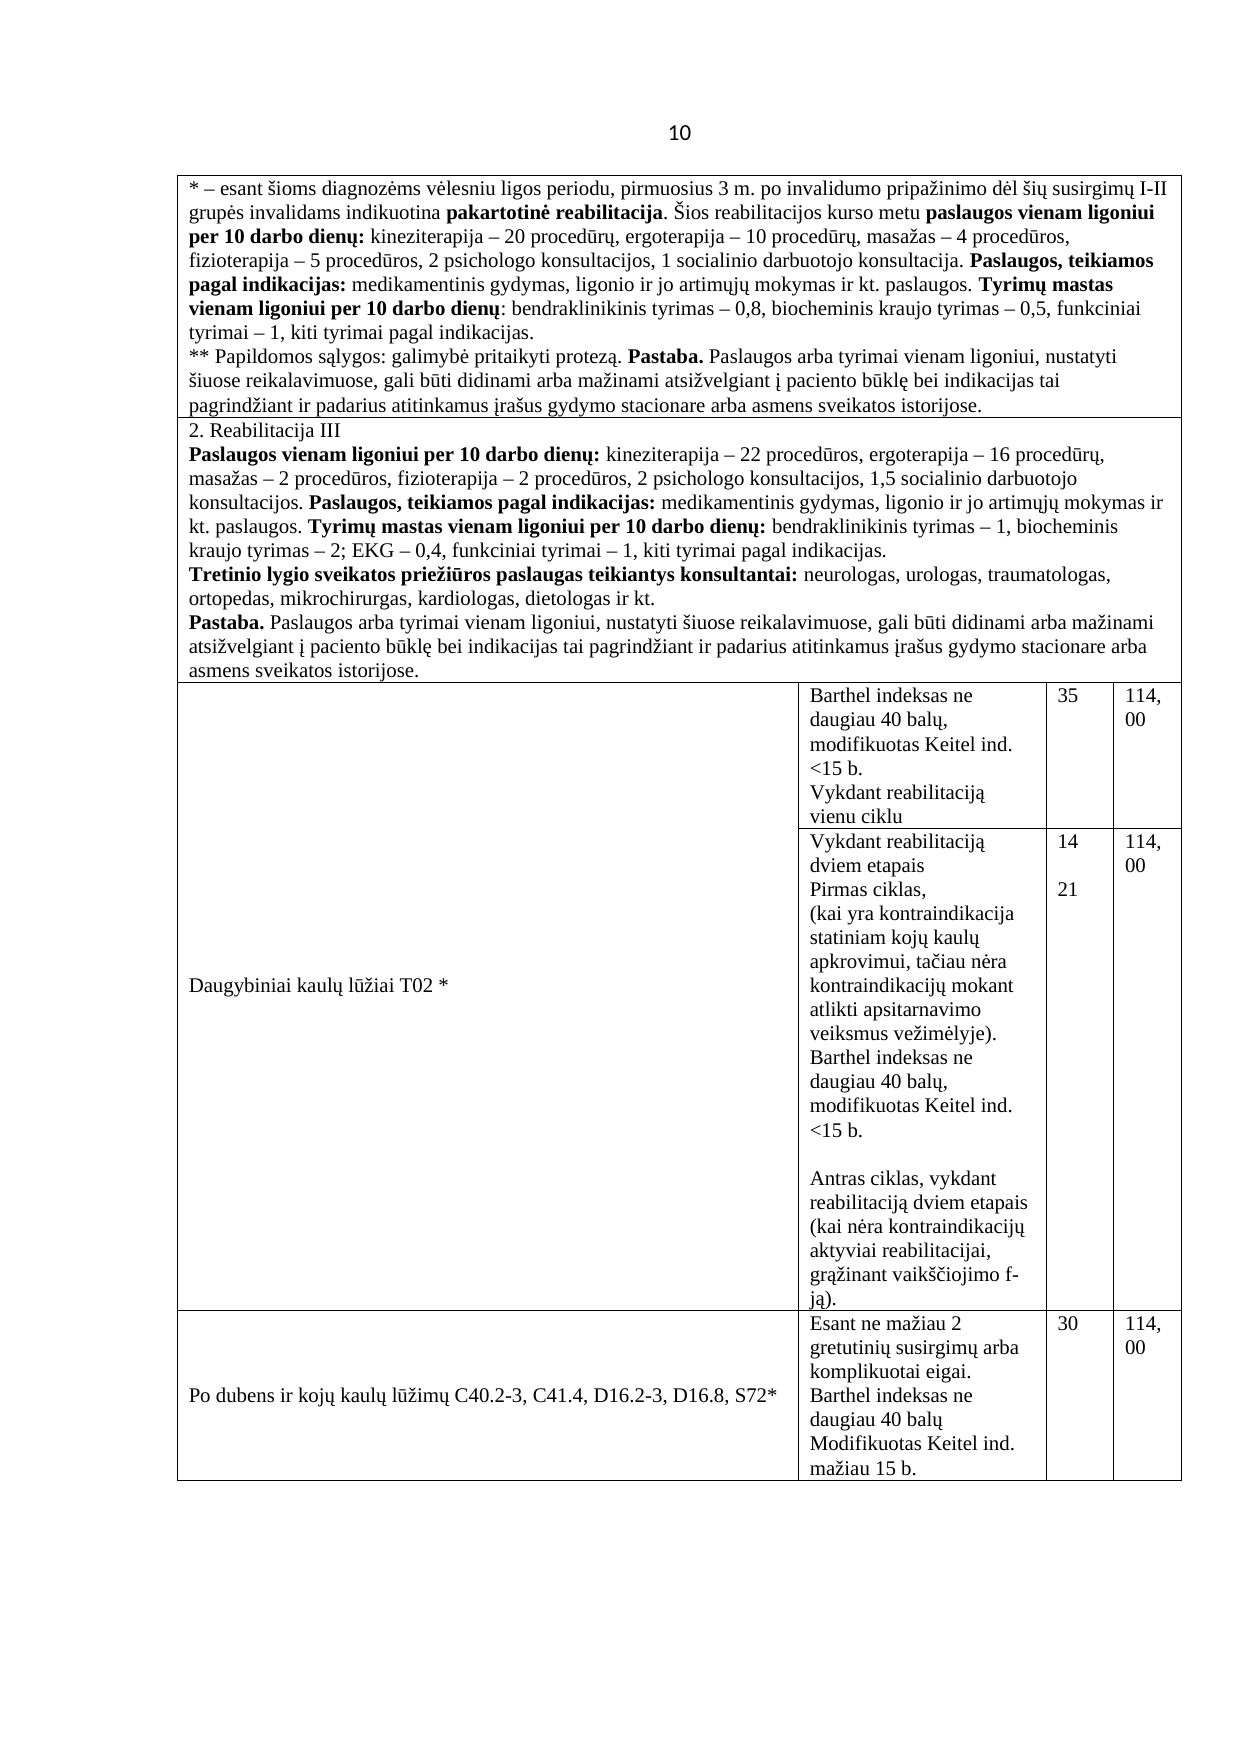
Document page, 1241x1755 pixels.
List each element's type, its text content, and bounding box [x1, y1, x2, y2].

table_cell 114,00 [1114, 1311, 1181, 1479]
table_cell Vykdant reabilitaciją dviem etapais Pirmas ciklas, (kai yra kontraindikacija statiniam kojų kaulų apkrovimui, tačiau nėra kontraindikacijų mokant atlikti apsitarnavimo veiksmus vežimėlyje). Barthel indeksas ne daugiau 40 balų, modifikuotas Keitel ind. <15 b. Antras ciklas, vykdant reabilitaciją dviem etapais (kai nėra kontraindikacijų aktyviai reabilitacijai, grąžinant vaikščiojimo f-ją). [799, 829, 1046, 1310]
table_cell 14 21 [1047, 829, 1113, 1310]
table_cell 114,00 [1114, 683, 1181, 828]
table_cell Po dubens ir kojų kaulų lūžimų C40.2-3, C41.4, D16.2-3, D16.8, S72* [178, 1311, 798, 1479]
table_cell 2. Reabilitacija III Paslaugos vienam ligoniui per 10 darbo dienų: kineziterapija – 22 procedūros, ergoterapija – 16 procedūrų, masažas – 2 procedūros, fizioterapija – 2 procedūros, 2 psichologo konsultacijos, 1,5 socialinio darbuotojo konsultacijos. Paslaugos, teikiamos pagal indikacijas: medikamentinis gydymas, ligonio ir jo artimųjų mokymas ir kt. paslaugos. Tyrimų mastas vienam ligoniui per 10 darbo dienų: bendraklinikinis tyrimas – 1, biocheminis kraujo tyrimas – 2; EKG – 0,4, funkciniai tyrimai – 1, kiti tyrimai pagal indikacijas. Tretinio lygio sveikatos priežiūros paslaugas teikiantys konsultantai: neurologas, urologas, traumatologas, ortopedas, mikrochirurgas, kardiologas, dietologas ir kt. Pastaba. Paslaugos arba tyrimai vienam ligoniui, nustatyti šiuose reikalavimuose, gali būti didinami arba mažinami atsižvelgiant į paciento būklę bei indikacijas tai pagrindžiant ir padarius atitinkamus įrašus gydymo stacionare arba asmens sveikatos istorijose. [178, 418, 1181, 682]
table_cell * – esant šioms diagnozėms vėlesniu ligos periodu, pirmuosius 3 m. po invalidumo pripažinimo dėl šių susirgimų I-II grupės invalidams indikuotina pakartotinė reabilitacija. Šios reabilitacijos kurso metu paslaugos vienam ligoniui per 10 darbo dienų: kineziterapija – 20 procedūrų, ergoterapija – 10 procedūrų, masažas – 4 procedūros, fizioterapija – 5 procedūros, 2 psichologo konsultacijos, 1 socialinio darbuotojo konsultacija. Paslaugos, teikiamos pagal indikacijas: medikamentinis gydymas, ligonio ir jo artimųjų mokymas ir kt. paslaugos. Tyrimų mastas vienam ligoniui per 10 darbo dienų: bendraklinikinis tyrimas – 0,8, biocheminis kraujo tyrimas – 0,5, funkciniai tyrimai – 1, kiti tyrimai pagal indikacijas. ** Papildomos sąlygos: galimybė pritaikyti protezą. Pastaba. Paslaugos arba tyrimai vienam ligoniui, nustatyti šiuose reikalavimuose, gali būti didinami arba mažinami atsižvelgiant į paciento būklę bei indikacijas tai pagrindžiant ir padarius atitinkamus įrašus gydymo stacionare arba asmens sveikatos istorijose. [178, 176, 1181, 417]
table_cell 114,00 [1114, 829, 1181, 1310]
table_cell Daugybiniai kaulų lūžiai T02 * [178, 683, 798, 1310]
table_cell Barthel indeksas ne daugiau 40 balų, modifikuotas Keitel ind. <15 b. Vykdant reabilitaciją vienu ciklu [799, 683, 1046, 828]
table_cell 35 [1047, 683, 1113, 828]
table_cell 30 [1047, 1311, 1113, 1479]
table_cell Esant ne mažiau 2 gretutinių susirgimų arba komplikuotai eigai. Barthel indeksas ne daugiau 40 balų Modifikuotas Keitel ind. mažiau 15 b. [799, 1311, 1046, 1479]
